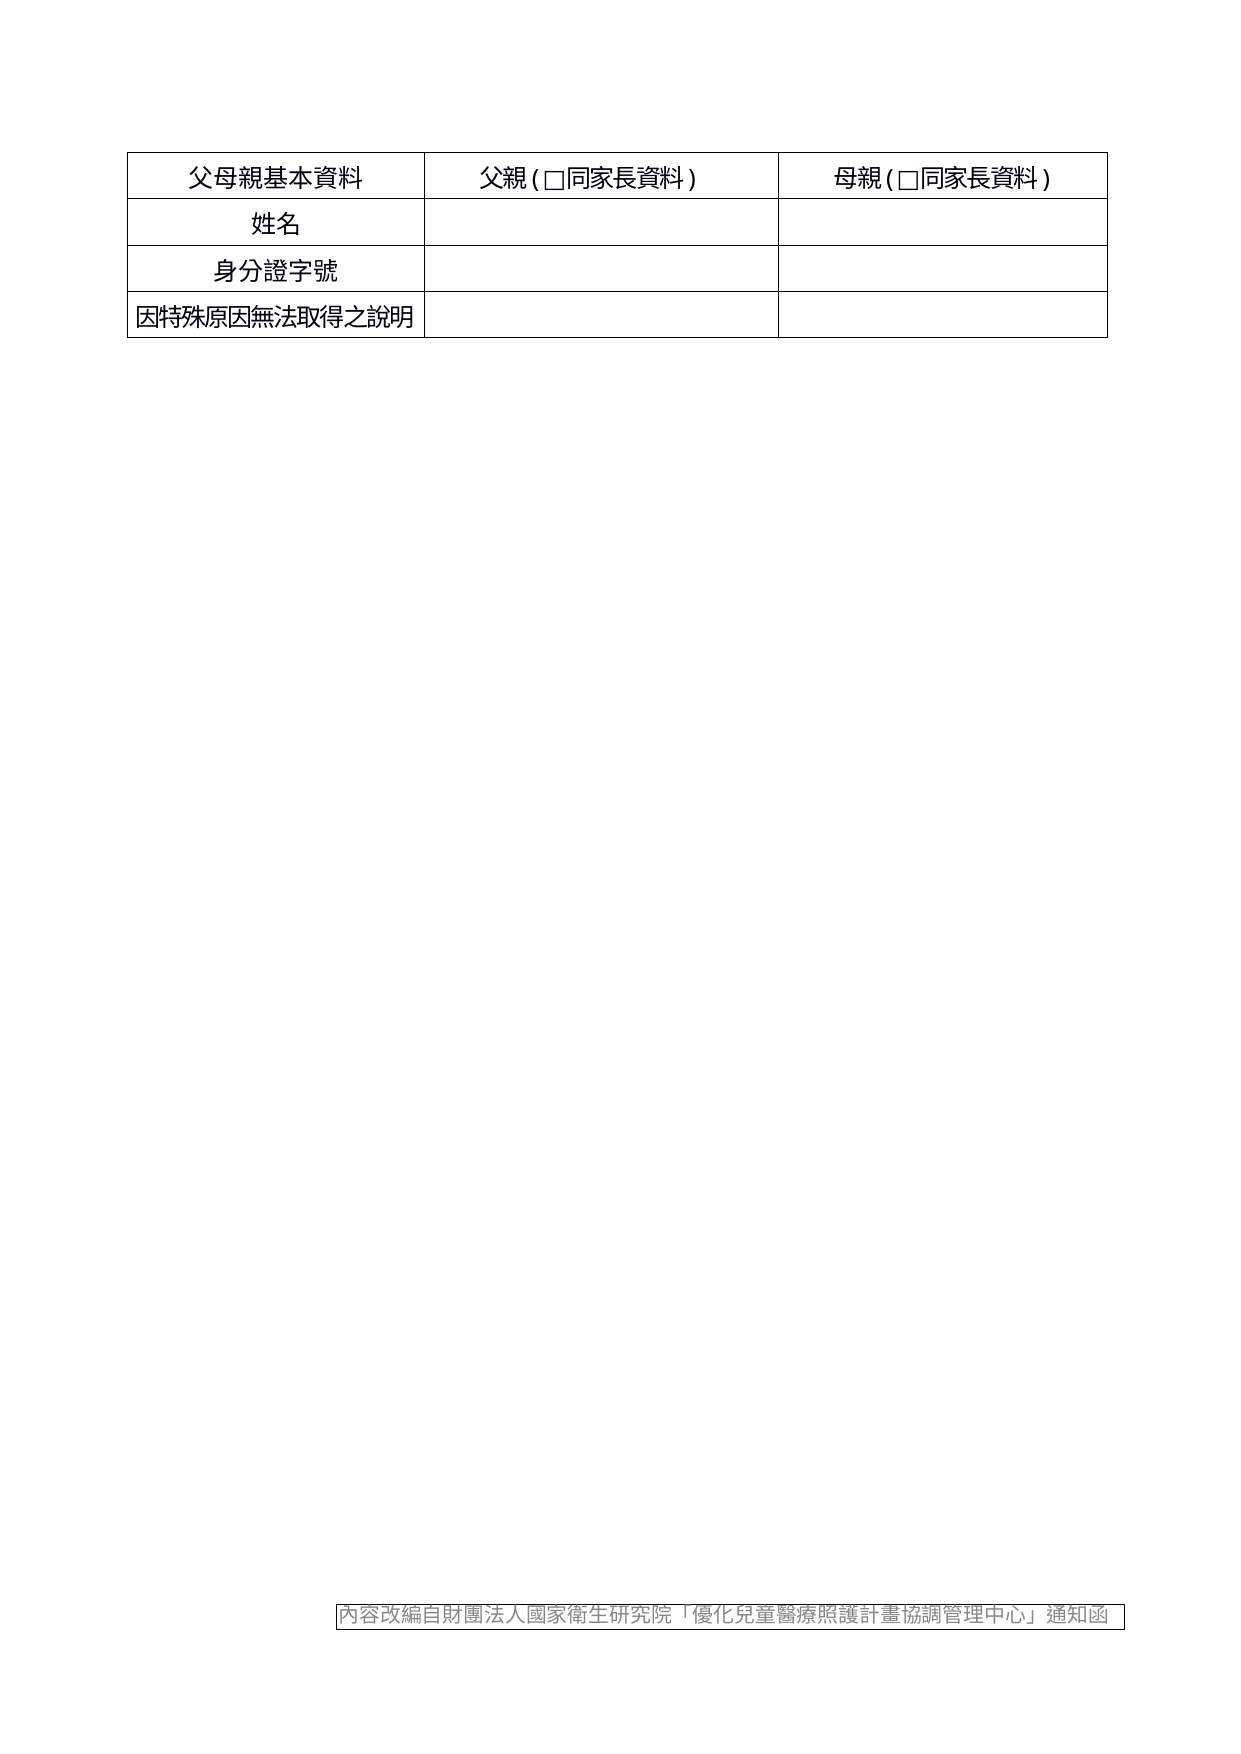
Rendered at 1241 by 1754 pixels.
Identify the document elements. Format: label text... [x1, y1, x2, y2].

table_cell [425, 292, 778, 337]
table_cell [425, 199, 778, 244]
table_header 母親 ( □同家長資料 ) [779, 153, 1107, 198]
table_header 父親 ( □同家長資料 ) [425, 153, 778, 198]
table_cell 姓名 [128, 199, 424, 244]
table_cell [779, 246, 1107, 291]
table_cell 身分證字號 [128, 246, 424, 291]
table_cell 因特殊原因無法取得之說明 [128, 292, 424, 337]
table_cell [425, 246, 778, 291]
table_cell [779, 199, 1107, 244]
table_cell [779, 292, 1107, 337]
table_header 父母親基本資料 [128, 153, 424, 198]
